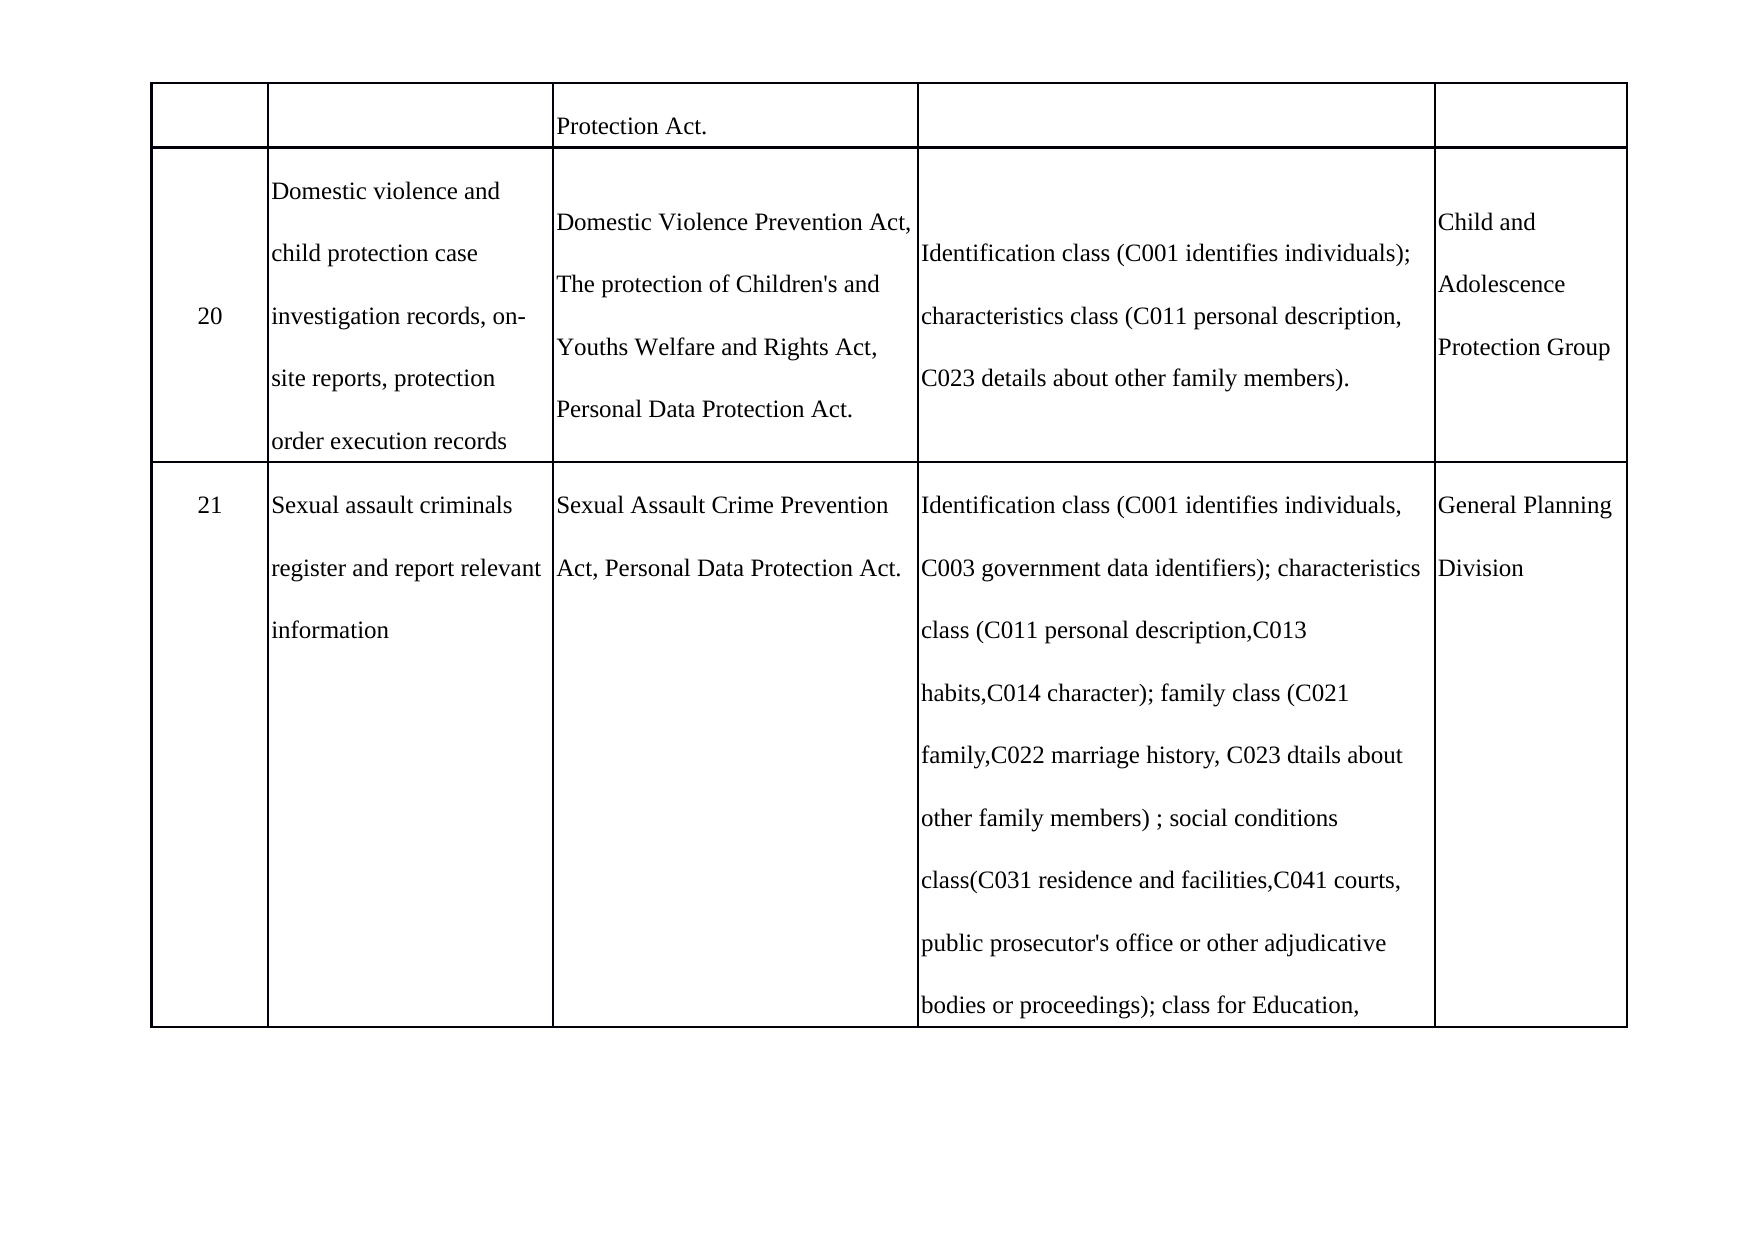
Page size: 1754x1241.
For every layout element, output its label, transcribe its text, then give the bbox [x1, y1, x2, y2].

table_cell Sexual Assault Crime Prevention Act, Personal Data Protection Act. [554, 463, 917, 1026]
table_cell Sexual assault criminals register and report relevant information [269, 463, 552, 1026]
table_cell [269, 84, 552, 146]
table_cell Domestic Violence Prevention Act, The protection of Children's and Youths Welfare and Rights Act, Personal Data Protection Act. [554, 149, 917, 461]
table_cell General Planning Division [1436, 463, 1626, 1026]
table_cell 20 [153, 149, 267, 461]
table_cell Identification class (C001 identifies individuals, C003 government data identifiers); characteristics class (C011 personal description,C013 habits,C014 character); family class (C021 family,C022 marriage history, C023 dtails about other family members) ; social conditions class(C031 residence and facilities,C041 courts, public prosecutor's office or other adjudicative bodies or proceedings); class for Education, [919, 463, 1434, 1026]
table_cell [1436, 84, 1626, 146]
table_cell Child and Adolescence Protection Group [1436, 149, 1626, 461]
table_cell 21 [153, 463, 267, 1026]
table_cell [153, 84, 267, 146]
table_cell Protection Act. [554, 84, 917, 146]
table_cell Domestic violence and child protection case investigation records, on-site reports, protection order execution records [269, 149, 552, 461]
table_cell [919, 84, 1434, 146]
table_cell Identification class (C001 identifies individuals); characteristics class (C011 personal description, C023 details about other family members). [919, 149, 1434, 461]
